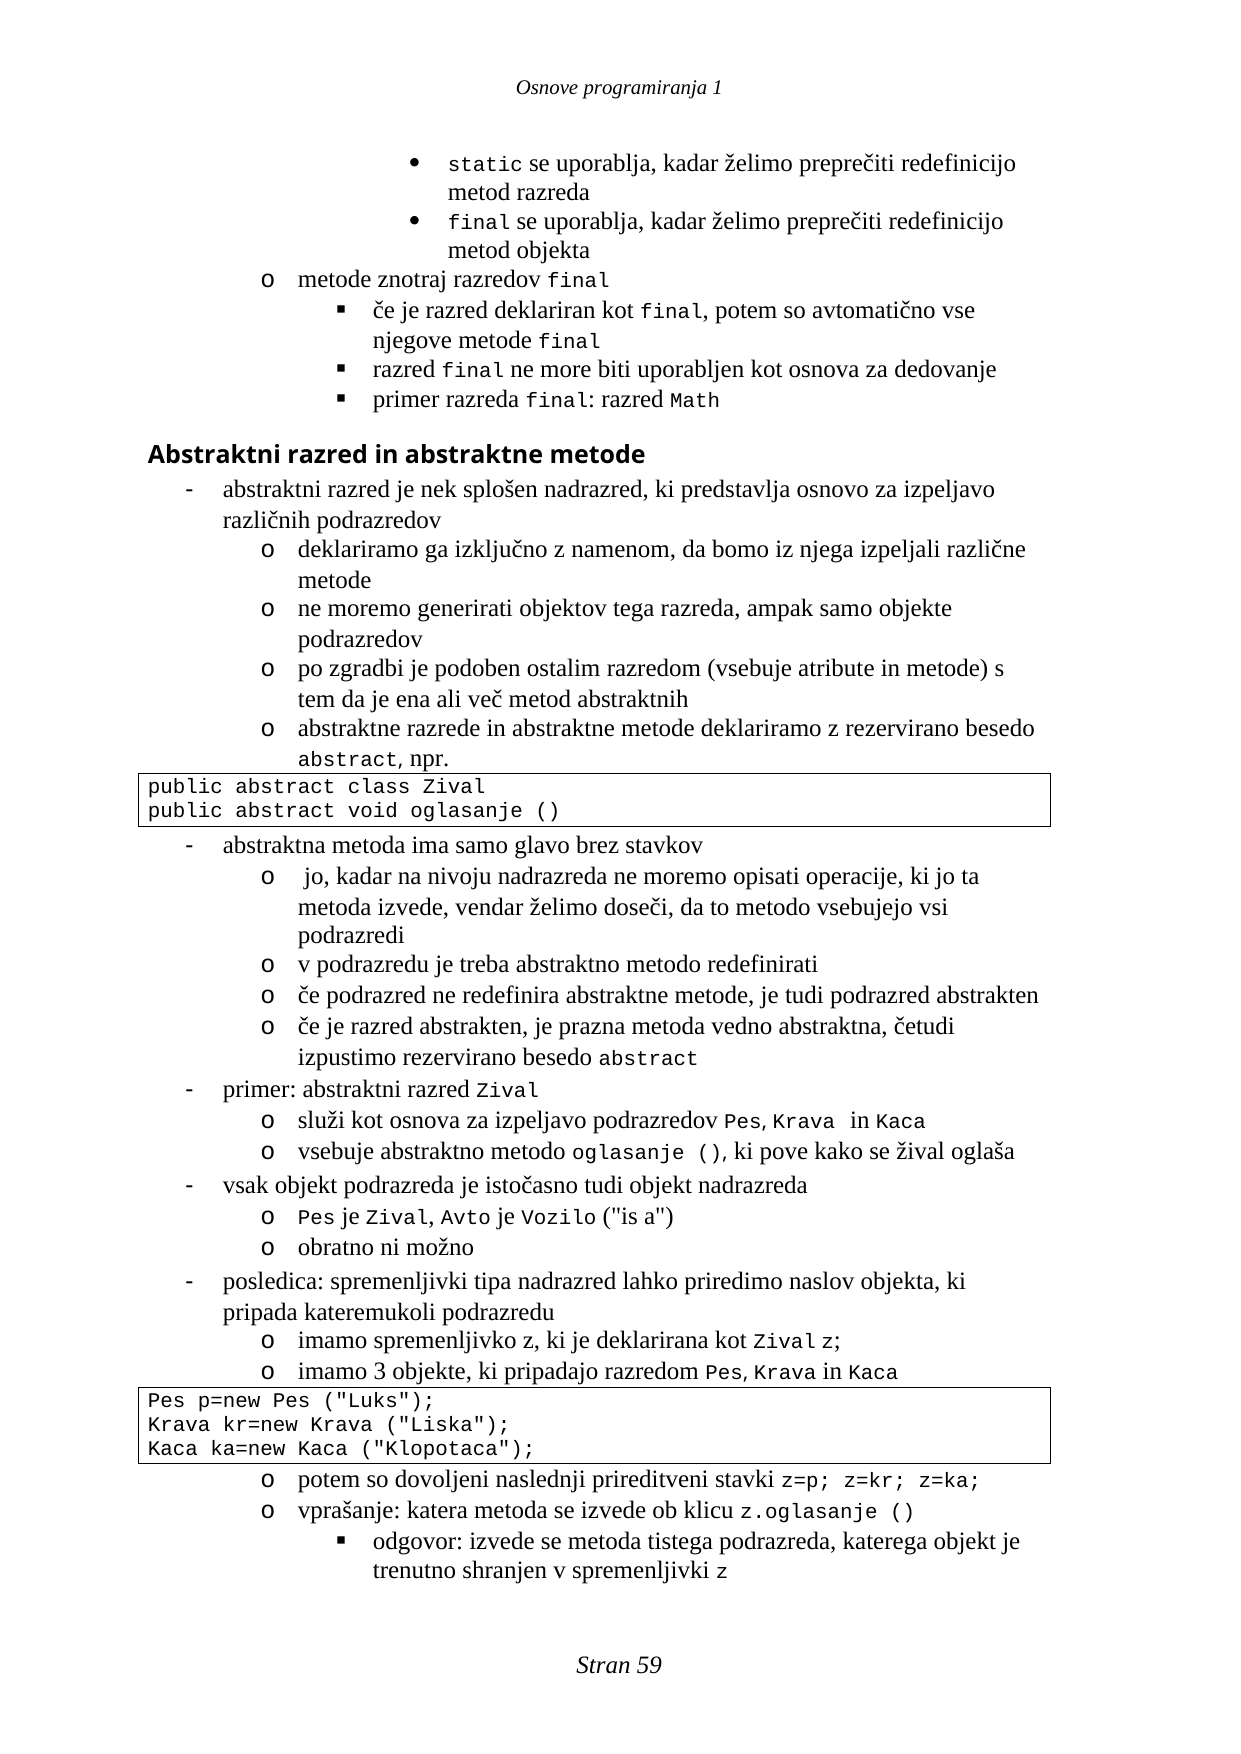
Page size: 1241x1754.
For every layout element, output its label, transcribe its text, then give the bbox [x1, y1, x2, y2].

list static se uporablja, kadar želimo preprečiti redefinicijo metod razreda [410, 148, 1041, 206]
list deklariramo ga izključno z namenom, da bomo iz njega izpeljali različne metode [260, 534, 1041, 593]
list če je razred deklariran kot final, potem so avtomatično vse njegove metode final [335, 295, 1041, 354]
list odgovor: izvede se metoda tistega podrazreda, katerega objekt je trenutno shranjen v spremenljivki z [335, 1526, 1041, 1584]
list metode znotraj razredov final [260, 264, 1041, 295]
list služi kot osnova za izpeljavo podrazredov Pes, Krava in Kaca [260, 1105, 1041, 1136]
text public abstract class Zival public abstract void oglasanje () [139, 774, 1050, 826]
text Abstraktni razred in abstraktne metode [148, 437, 1041, 471]
list primer razreda final: razred Math [335, 384, 1041, 413]
list potem so dovoljeni naslednji prireditveni stavki z=p; z=kr; z=ka; [260, 1464, 1041, 1495]
list razred final ne more biti uporabljen kot osnova za dedovanje [335, 354, 1041, 384]
list posledica: spremenljivki tipa nadrazred lahko priredimo naslov objekta, ki pripada kateremukoli podrazredu [185, 1263, 1041, 1325]
list vsebuje abstraktno metodo oglasanje (), ki pove kako se žival oglaša [260, 1136, 1041, 1167]
list vsak objekt podrazreda je istočasno tudi objekt nadrazreda [185, 1167, 1041, 1201]
list abstraktne razrede in abstraktne metode deklariramo z rezervirano besedo abstract, npr. [260, 713, 1041, 773]
list primer: abstraktni razred Zival [185, 1071, 1041, 1105]
list obratno ni možno [260, 1232, 1041, 1263]
list final se uporablja, kadar želimo preprečiti redefinicijo metod objekta [410, 206, 1041, 264]
list imamo spremenljivko z, ki je deklarirana kot Zival z; [260, 1325, 1041, 1356]
list če podrazred ne redefinira abstraktne metode, je tudi podrazred abstrakten [260, 980, 1041, 1011]
list ne moremo generirati objektov tega razreda, ampak samo objekte podrazredov [260, 593, 1041, 653]
list vprašanje: katera metoda se izvede ob klicu z.oglasanje () [260, 1495, 1041, 1526]
text Pes p=new Pes ("Luks"); Krava kr=new Krava ("Liska"); Kaca ka=new Kaca ("Klopotaca"); [139, 1388, 1050, 1463]
list abstraktna metoda ima samo glavo brez stavkov [185, 827, 1041, 861]
list v podrazredu je treba abstraktno metodo redefinirati [260, 949, 1041, 980]
list Pes je Zival, Avto je Vozilo ("is a") [260, 1201, 1041, 1232]
list če je razred abstrakten, je prazna metoda vedno abstraktna, četudi izpustimo rezervirano besedo abstract [260, 1011, 1041, 1071]
list imamo 3 objekte, ki pripadajo razredom Pes, Krava in Kaca [260, 1356, 1041, 1387]
list abstraktni razred je nek splošen nadrazred, ki predstavlja osnovo za izpeljavo različnih podrazredov [185, 471, 1041, 534]
list jo, kadar na nivoju nadrazreda ne moremo opisati operacije, ki jo ta metoda izvede, vendar želimo doseči, da to metodo vsebujejo vsi podrazredi [260, 861, 1041, 949]
list po zgradbi je podoben ostalim razredom (vsebuje atribute in metode) s tem da je ena ali več metod abstraktnih [260, 653, 1041, 713]
